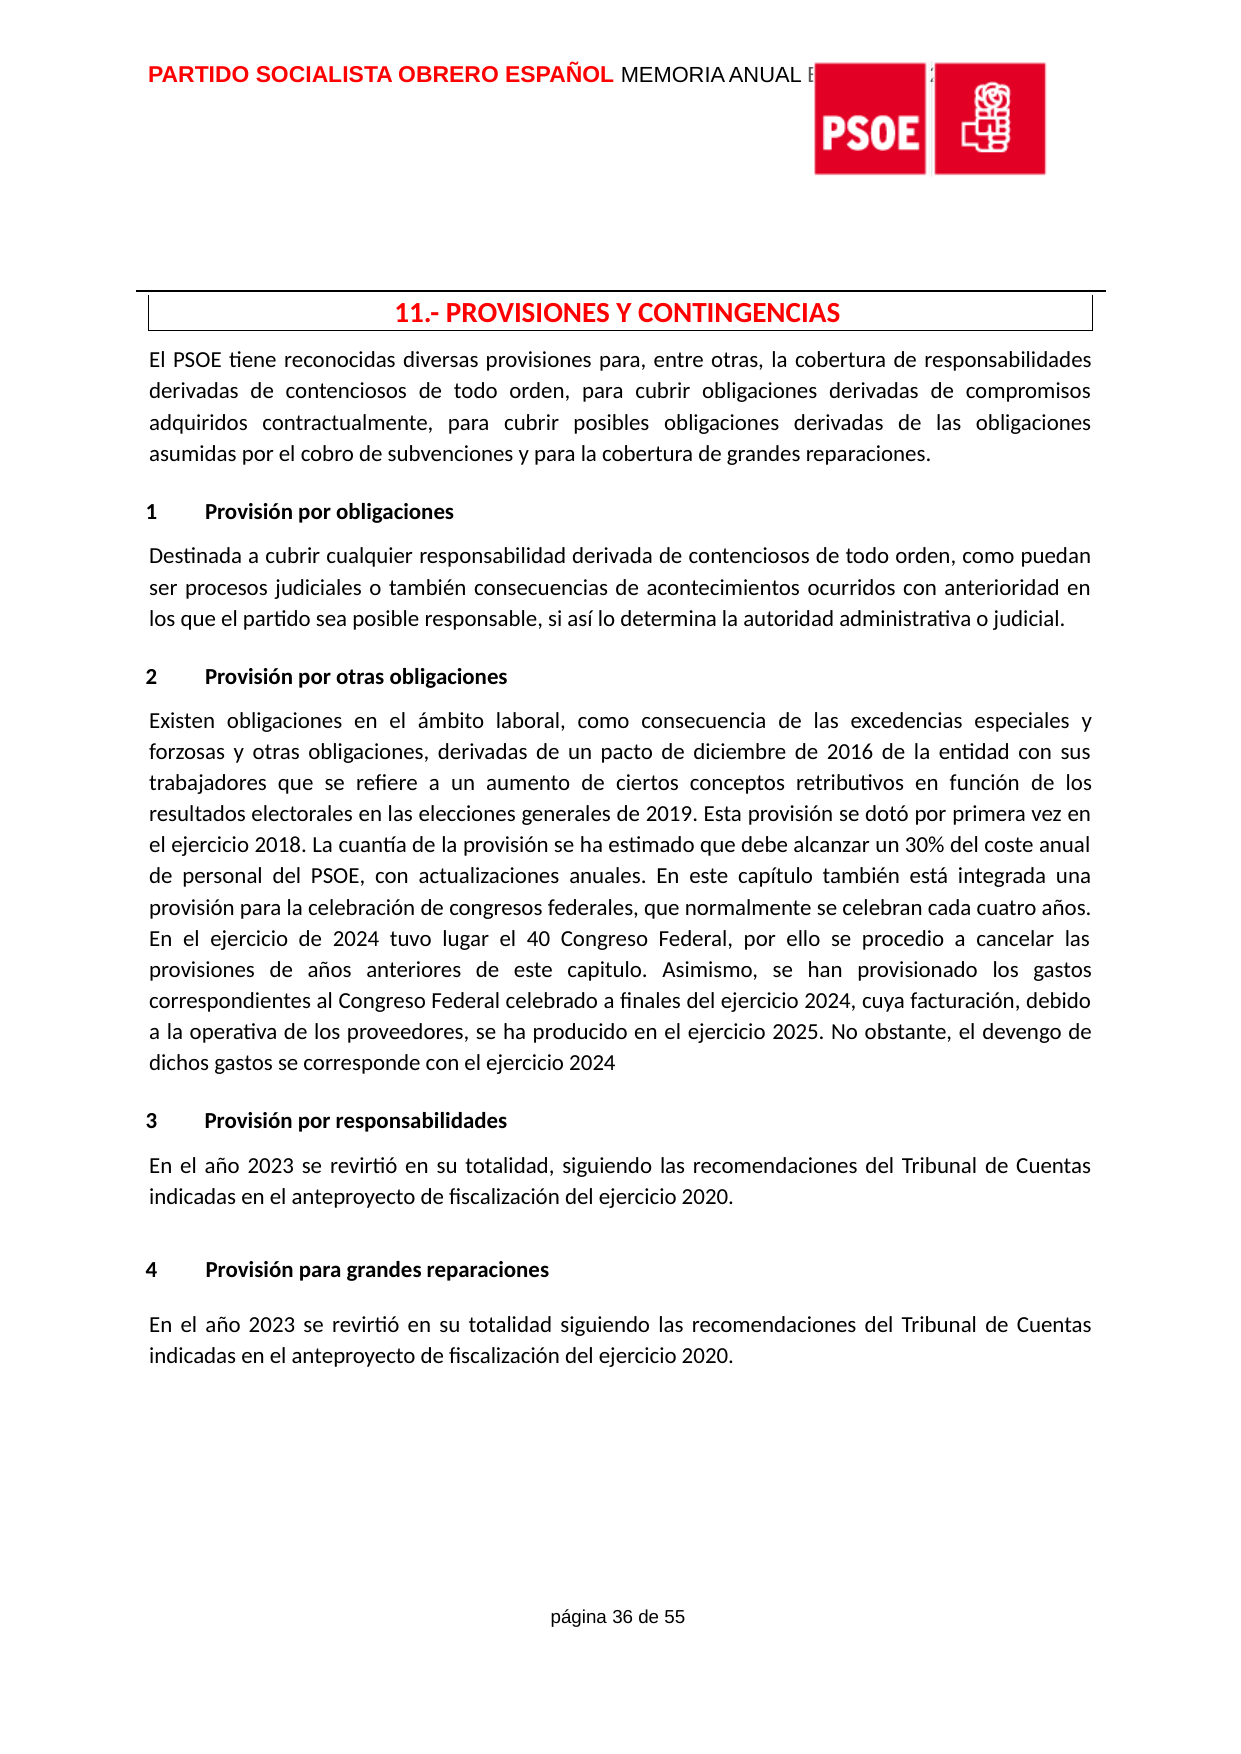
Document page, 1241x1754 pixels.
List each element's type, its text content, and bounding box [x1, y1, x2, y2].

subtitle 2 Provisión por otras obligaciones [111, 662, 1093, 690]
text En el año 2023 se revirtió en su totalidad, siguiendo las recomendaciones del Tribunal de Cuentas indicadas en el anteproyecto de fiscalización del ejercicio 2020. [149, 1151, 1093, 1210]
subtitle 4 Provisión para grandes reparaciones [111, 1256, 1093, 1284]
subtitle 3 Provisión por responsabilidades [111, 1106, 1093, 1134]
text Destinada a cubrir cualquier responsabilidad derivada de contenciosos de todo orden, como puedan ser procesos judiciales o también consecuencias de acontecimientos ocurridos con anterioridad en los que el partido sea posible responsable, si así lo determina la autoridad administrativa o judicial. [149, 542, 1093, 632]
subtitle 11.- PROVISIONES Y CONTINGENCIAS [148, 294, 1092, 330]
text El PSOE tiene reconocidas diversas provisiones para, entre otras, la cobertura de responsabilidades derivadas de contenciosos de todo orden, para cubrir obligaciones derivadas de compromisos adquiridos contractualmente, para cubrir posibles obligaciones derivadas de las obligaciones asumidas por el cobro de subvenciones y para la cobertura de grandes reparaciones. [149, 346, 1093, 467]
text En el año 2023 se revirtió en su totalidad siguiendo las recomendaciones del Tribunal de Cuentas indicadas en el anteproyecto de fiscalización del ejercicio 2020. [149, 1310, 1093, 1369]
subtitle 1 Provisión por obligaciones [111, 497, 1093, 525]
text Existen obligaciones en el ámbito laboral, como consecuencia de las excedencias especiales y forzosas y otras obligaciones, derivadas de un pacto de diciembre de 2016 de la entidad con sus trabajadores que se refiere a un aumento de ciertos conceptos retributivos en función de los resultados electorales en las elecciones generales de 2019. Esta provisión se dotó por primera vez en el ejercicio 2018. La cuantía de la provisión se ha estimado que debe alcanzar un 30% del coste anual de personal del PSOE, con actualizaciones anuales. En este capítulo también está integrada una provisión para la celebración de congresos federales, que normalmente se celebran cada cuatro años. En el ejercicio de 2024 tuvo lugar el 40 Congreso Federal, por ello se procedio a cancelar las provisiones de años anteriores de este capitulo. Asimismo, se han provisionado los gastos correspondientes al Congreso Federal celebrado a finales del ejercicio 2024, cuya facturación, debido a la operativa de los proveedores, se ha producido en el ejercicio 2025. No obstante, el devengo de dichos gastos se corresponde con el ejercicio 2024 [149, 706, 1093, 1076]
